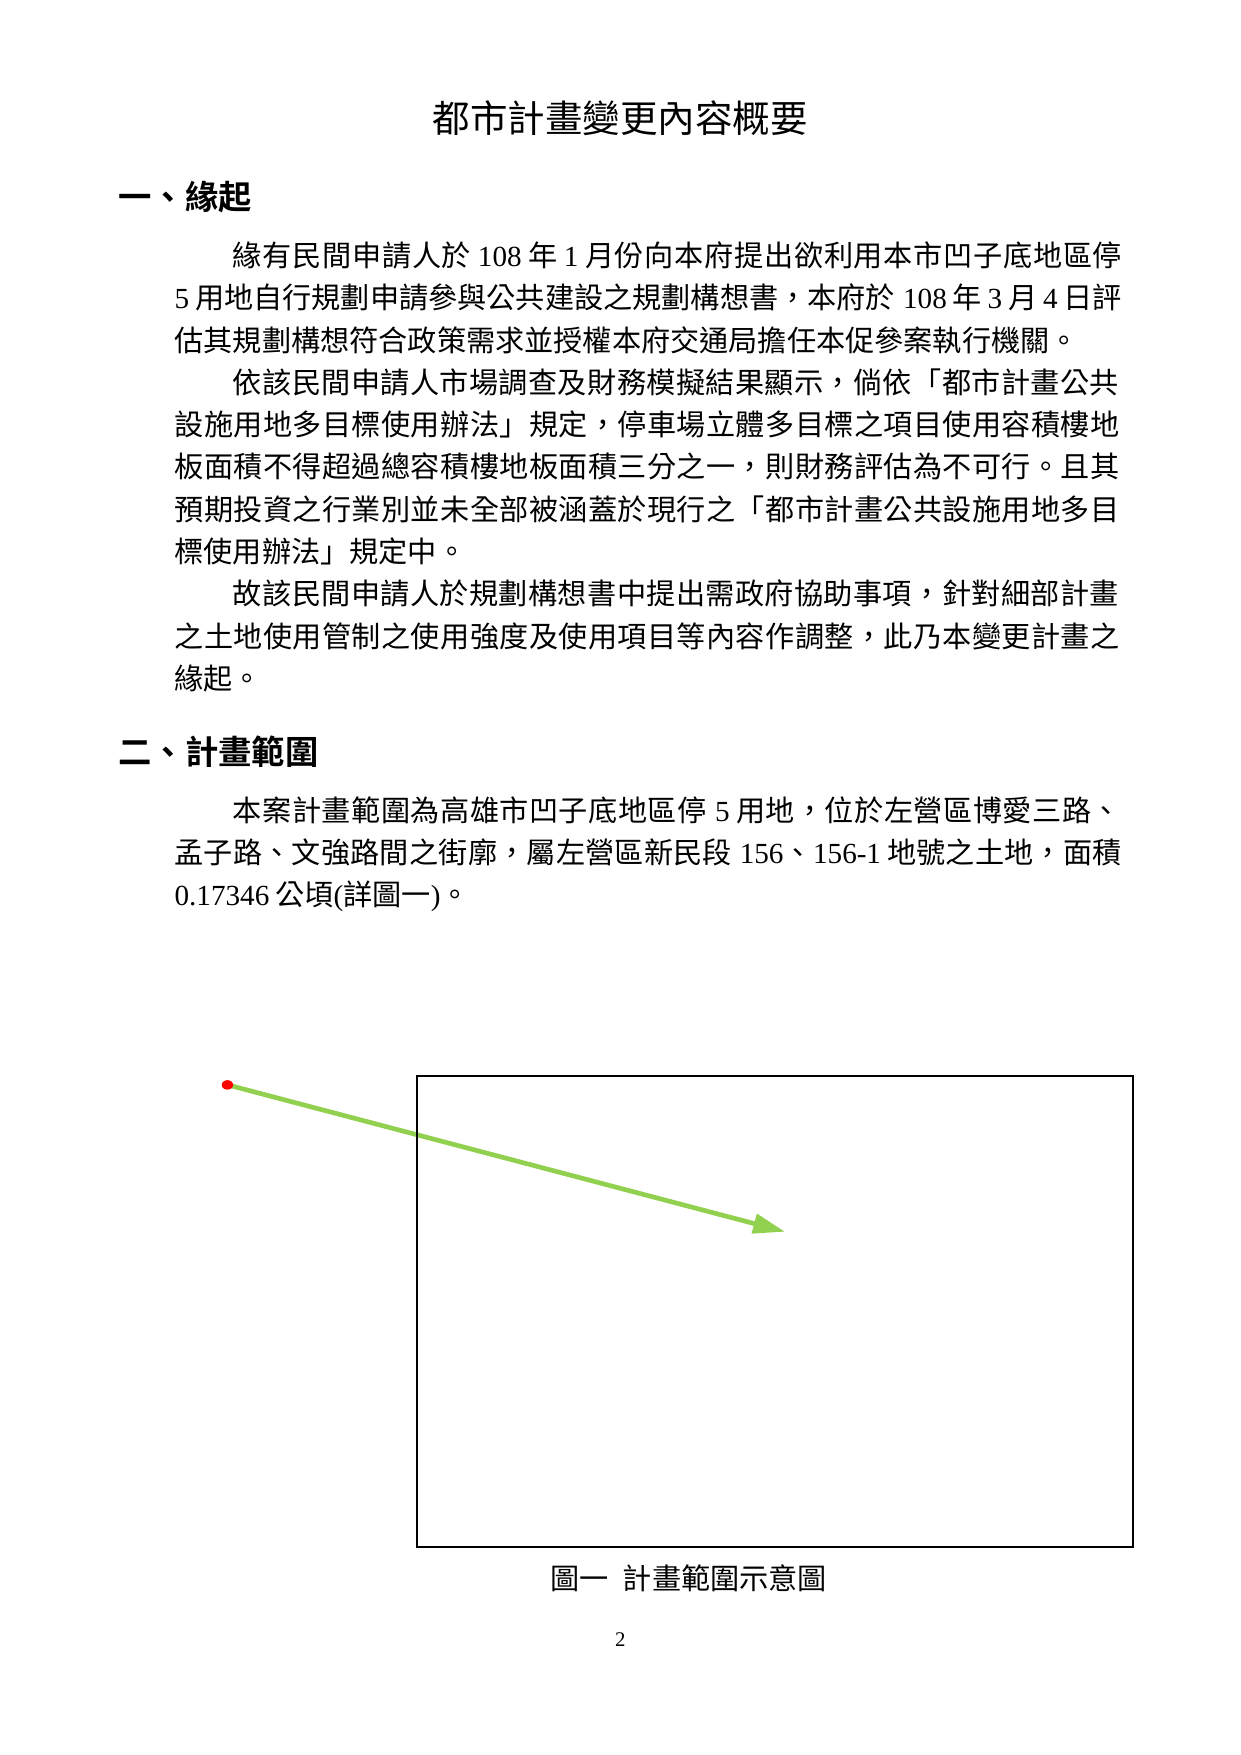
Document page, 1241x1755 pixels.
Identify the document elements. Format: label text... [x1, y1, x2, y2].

text 二、計畫範圍 [118, 723, 1122, 775]
text 依該民間申請人市場調查及財務模擬結果顯示，倘依「都市計畫公共設施用地多目標使用辦法」規定，停車場立體多目標之項目使用容積樓地板面積不得超過總容積樓地板面積三分之一，則財務評估為不可行。且其預期投資之行業別並未全部被涵蓋於現行之「都市計畫公共設施用地多目標使用辦法」規定中。 [174, 359, 1122, 571]
text 緣有民間申請人於108年1月份向本府提出欲利用本市凹子底地區停5用地自行規劃申請參與公共建設之規劃構想書，本府於108年3月4日評估其規劃構想符合政策需求並授權本府交通局擔任本促參案執行機關。 [174, 232, 1122, 359]
text 故該民間申請人於規劃構想書中提出需政府協助事項，針對細部計畫之土地使用管制之使用強度及使用項目等內容作調整，此乃本變更計畫之緣起。 [174, 571, 1122, 698]
text 都市計畫變更內容概要 [118, 89, 1122, 143]
text 一、緣起 [118, 168, 1122, 220]
text 本案計畫範圍為高雄市凹子底地區停5用地，位於左營區博愛三路、孟子路、文強路間之街廓，屬左營區新民段156、156-1地號之土地，面積0.17346公頃(詳圖一)。 [174, 787, 1122, 914]
